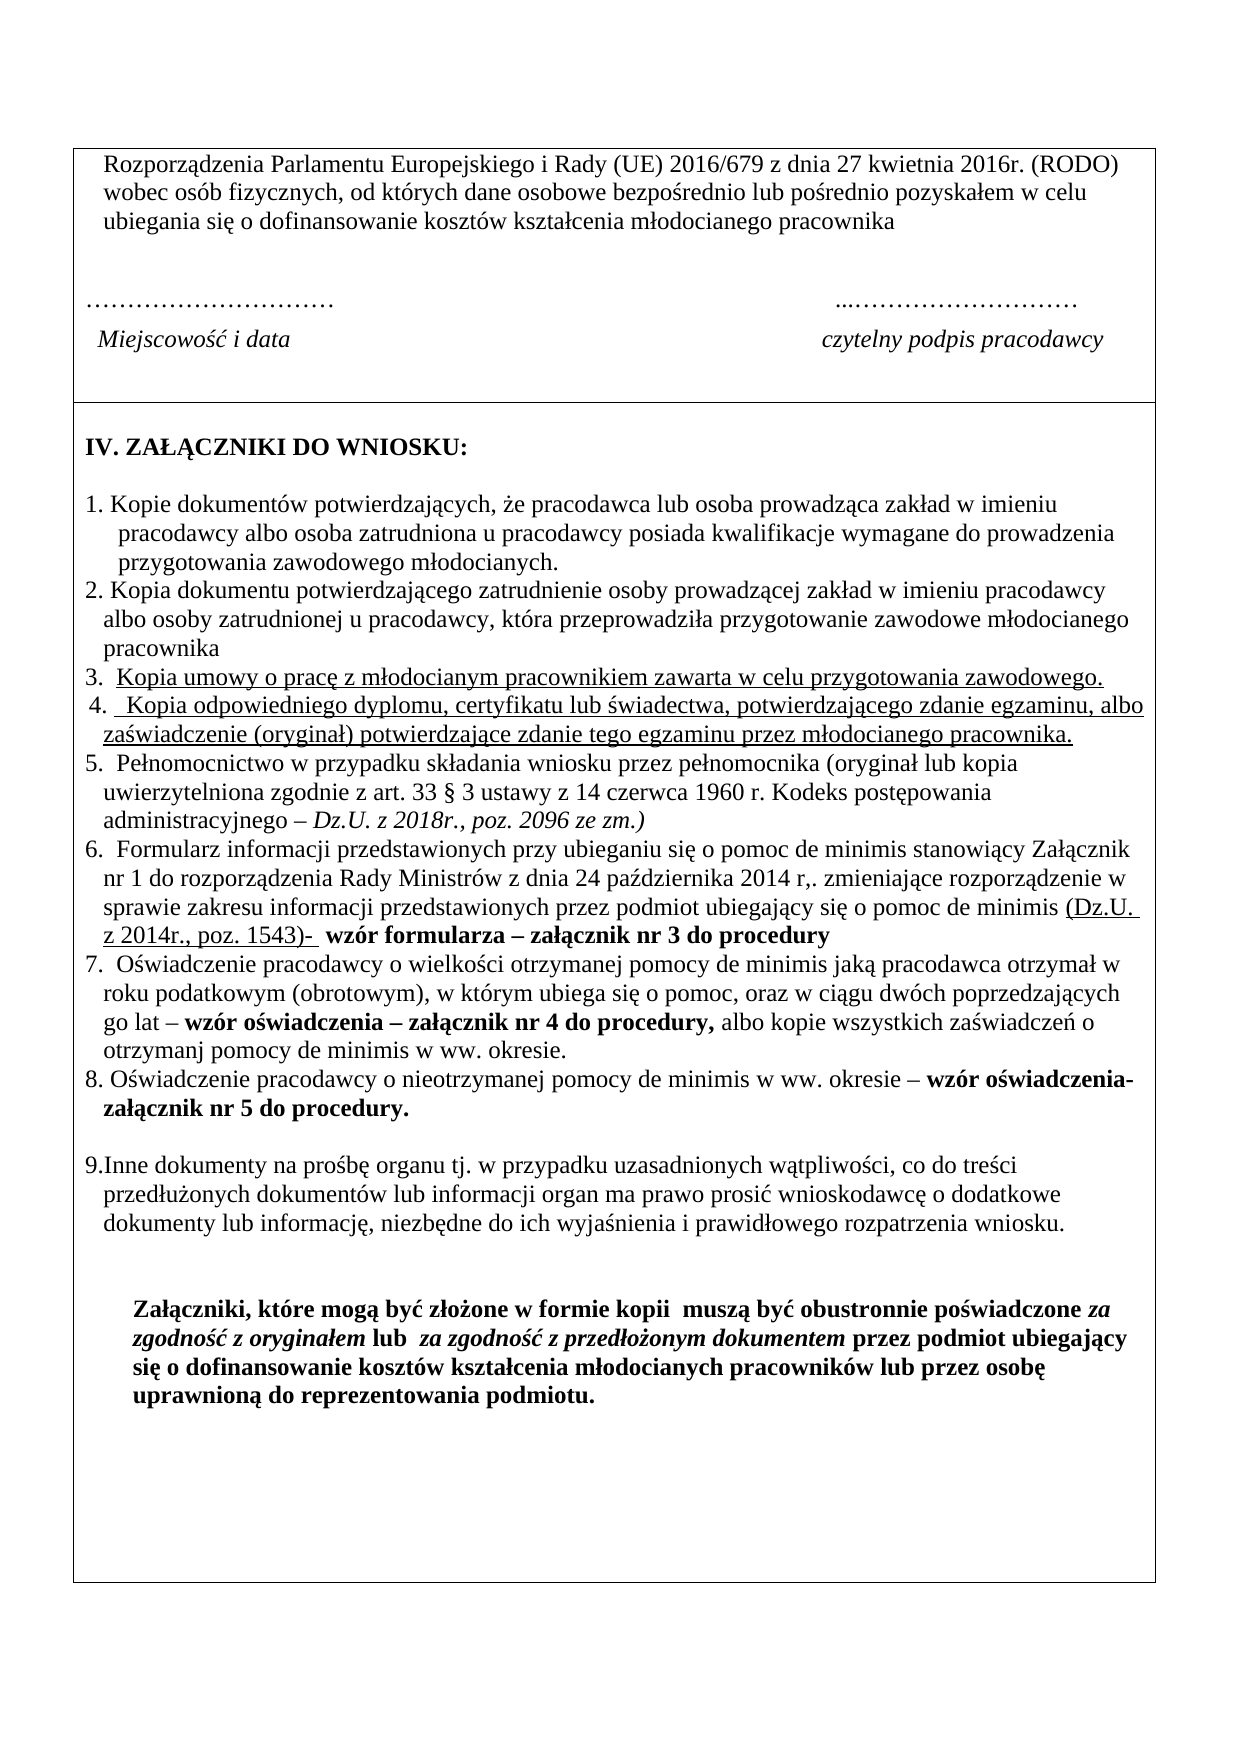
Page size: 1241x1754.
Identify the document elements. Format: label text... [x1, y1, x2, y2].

table_cell IV. ZAŁĄCZNIKI DO WNIOSKU: 1. Kopie dokumentów potwierdzających, że pracodawca lub osoba prowadząca zakład w imieniu pracodawcy albo osoba zatrudniona u pracodawcy posiada kwalifikacje wymagane do prowadzenia przygotowania zawodowego młodocianych. 2. Kopia dokumentu potwierdzającego zatrudnienie osoby prowadzącej zakład w imieniu pracodawcy albo osoby zatrudnionej u pracodawcy, która przeprowadziła przygotowanie zawodowe młodocianego pracownika 3. Kopia umowy o pracę z młodocianym pracownikiem zawarta w celu przygotowania zawodowego. 4. Kopia odpowiedniego dyplomu, certyfikatu lub świadectwa, potwierdzającego zdanie egzaminu, albo zaświadczenie (oryginał) potwierdzające zdanie tego egzaminu przez młodocianego pracownika. 5. Pełnomocnictwo w przypadku składania wniosku przez pełnomocnika (oryginał lub kopia uwierzytelniona zgodnie z art. 33 § 3 ustawy z 14 czerwca 1960 r. Kodeks postępowania administracyjnego – Dz.U. z 2018r., poz. 2096 ze zm.) 6. Formularz informacji przedstawionych przy ubieganiu się o pomoc de minimis stanowiący Załącznik nr 1 do rozporządzenia Rady Ministrów z dnia 24 października 2014 r,. zmieniające rozporządzenie w sprawie zakresu informacji przedstawionych przez podmiot ubiegający się o pomoc de minimis (Dz.U. z 2014r., poz. 1543)- wzór formularza – załącznik nr 3 do procedury 7. Oświadczenie pracodawcy o wielkości otrzymanej pomocy de minimis jaką pracodawca otrzymał w roku podatkowym (obrotowym), w którym ubiega się o pomoc, oraz w ciągu dwóch poprzedzających go lat – wzór oświadczenia – załącznik nr 4 do procedury, albo kopie wszystkich zaświadczeń o otrzymanj pomocy de minimis w ww. okresie. 8. Oświadczenie pracodawcy o nieotrzymanej pomocy de minimis w ww. okresie – wzór oświadczenia- załącznik nr 5 do procedury. 9.Inne dokumenty na prośbę organu tj. w przypadku uzasadnionych wątpliwości, co do treści przedłużonych dokumentów lub informacji organ ma prawo prosić wnioskodawcę o dodatkowe dokumenty lub informację, niezbędne do ich wyjaśnienia i prawidłowego rozpatrzenia wniosku. Załączniki, które mogą być złożone w formie kopii muszą być obustronnie poświadczone za zgodność z oryginałem lub za zgodność z przedłożonym dokumentem przez podmiot ubiegający się o dofinansowanie kosztów kształcenia młodocianych pracowników lub przez osobę uprawnioną do reprezentowania podmiotu. [74, 403, 1155, 1582]
table_cell II. INFORMACJE DOTYCZĄCE MŁODOCIANEGO PRACOWNIKA I FORMY REALIZACJI PRZYGOTOWANIA ZAWODOWEGO: 1. Imię i nazwisko młodocianego pracownika:…………………………………………………………. 2. Adres zamieszkania: …………………………………………………………………………………. 3. Data urodzenia: ………………………………………………………………………………………. 4. Forma realizacji przygotowania zawodowego: * Nauka zawodu, Przyuczenie do wykonywania określonej pracy. 5. Forma realizacji przez młodocianego pracownika obowiązkowego dokształcania teoretycznego: * Branżowa szkoła I stopnia, Zasadnicza szkoła zawodowa, Ośrodek dokształcania i doskonalenia zawodowego, Pracodawca organizuje dokształcanie we własnym zakresie. 6. Nazwa i adres szkoły / instytucji, w której młodociany realizował obowiązkowe dokształcanie teoretyczne: …………………………………………………………………………………………………………. …………………………………………………………………………………………………………. 7. Data zawarcia umowy o pracę w celu przygotowania zawodowego: ………………………………. 8. Okres kształcenia wynikający z umowy: ………………………………………………………… 9. Rzeczywisty okres kształcenia: ……………………………………………………………………. 10. W przypadku krótszego okresu kształcenia zawodowego młodocianego pracownika niż cykl kształcenia w danym zawodzie, należy wskazać czy rozwiązanie umowy nastąpiło z winy pracodawcy oraz podać przyczynę wcześniejszego rozwiązania umowy o pracę: ……………………………………………………………………………………………………………. ……………………………………………………………………………………………………………. 11. W przypadku wydłużenia okresu kształcenia młodocianego pracownika należy podać przyczynę zaistniałej sytuacji: ………………………………………………………………………………………………………….. ………………………………………………………………………………………………………….. 12. Data zdania egzaminu zawodowego: ………………………………………………………………. 13. Organ przeprowadzający egzamin oraz data i rodzaj wydanego dokumentu (dyplom/ certyfikat / świadectwo / zaświadczenie*) potwierdzające ukończenie przygotowania zawodowego przez młodocianego pracownika …………………………………………………………………………………………………………… …………………………………………………………………………………………………………… …………………………………………………………………………………………………………… …………………………………………………………………………………………………………… III. OŚWIADCZENIE WNIOSKODAWCY: 1. Świadomy/a i uprzedzony/a o odpowiedzialności karnej za składanie fałszywych zeznań, wynikającej z art. 233 § 1 ustawy z dnia 6 czerwca 1997 r. Kodeks karny (Dz.U. z 2018 r., poz. 1600 ze zm.) potwierdzam własnoręcznym podpisem prawdziwość zamieszczonych we wniosku danych. 2. Oświadczam, że wypełniłem obowiązki informacyjne przewidziane w art. 13 lub art. 14 Rozporządzenia Parlamentu Europejskiego i Rady (UE) 2016/679 z dnia 27 kwietnia 2016r. (RODO) wobec osób fizycznych, od których dane osobowe bezpośrednio lub pośrednio pozyskałem w celu ubiegania się o dofinansowanie kosztów kształcenia młodocianego pracownika ………………………… ...……………………… Miejscowość i data czytelny podpis pracodawcy [74, 149, 1155, 402]
